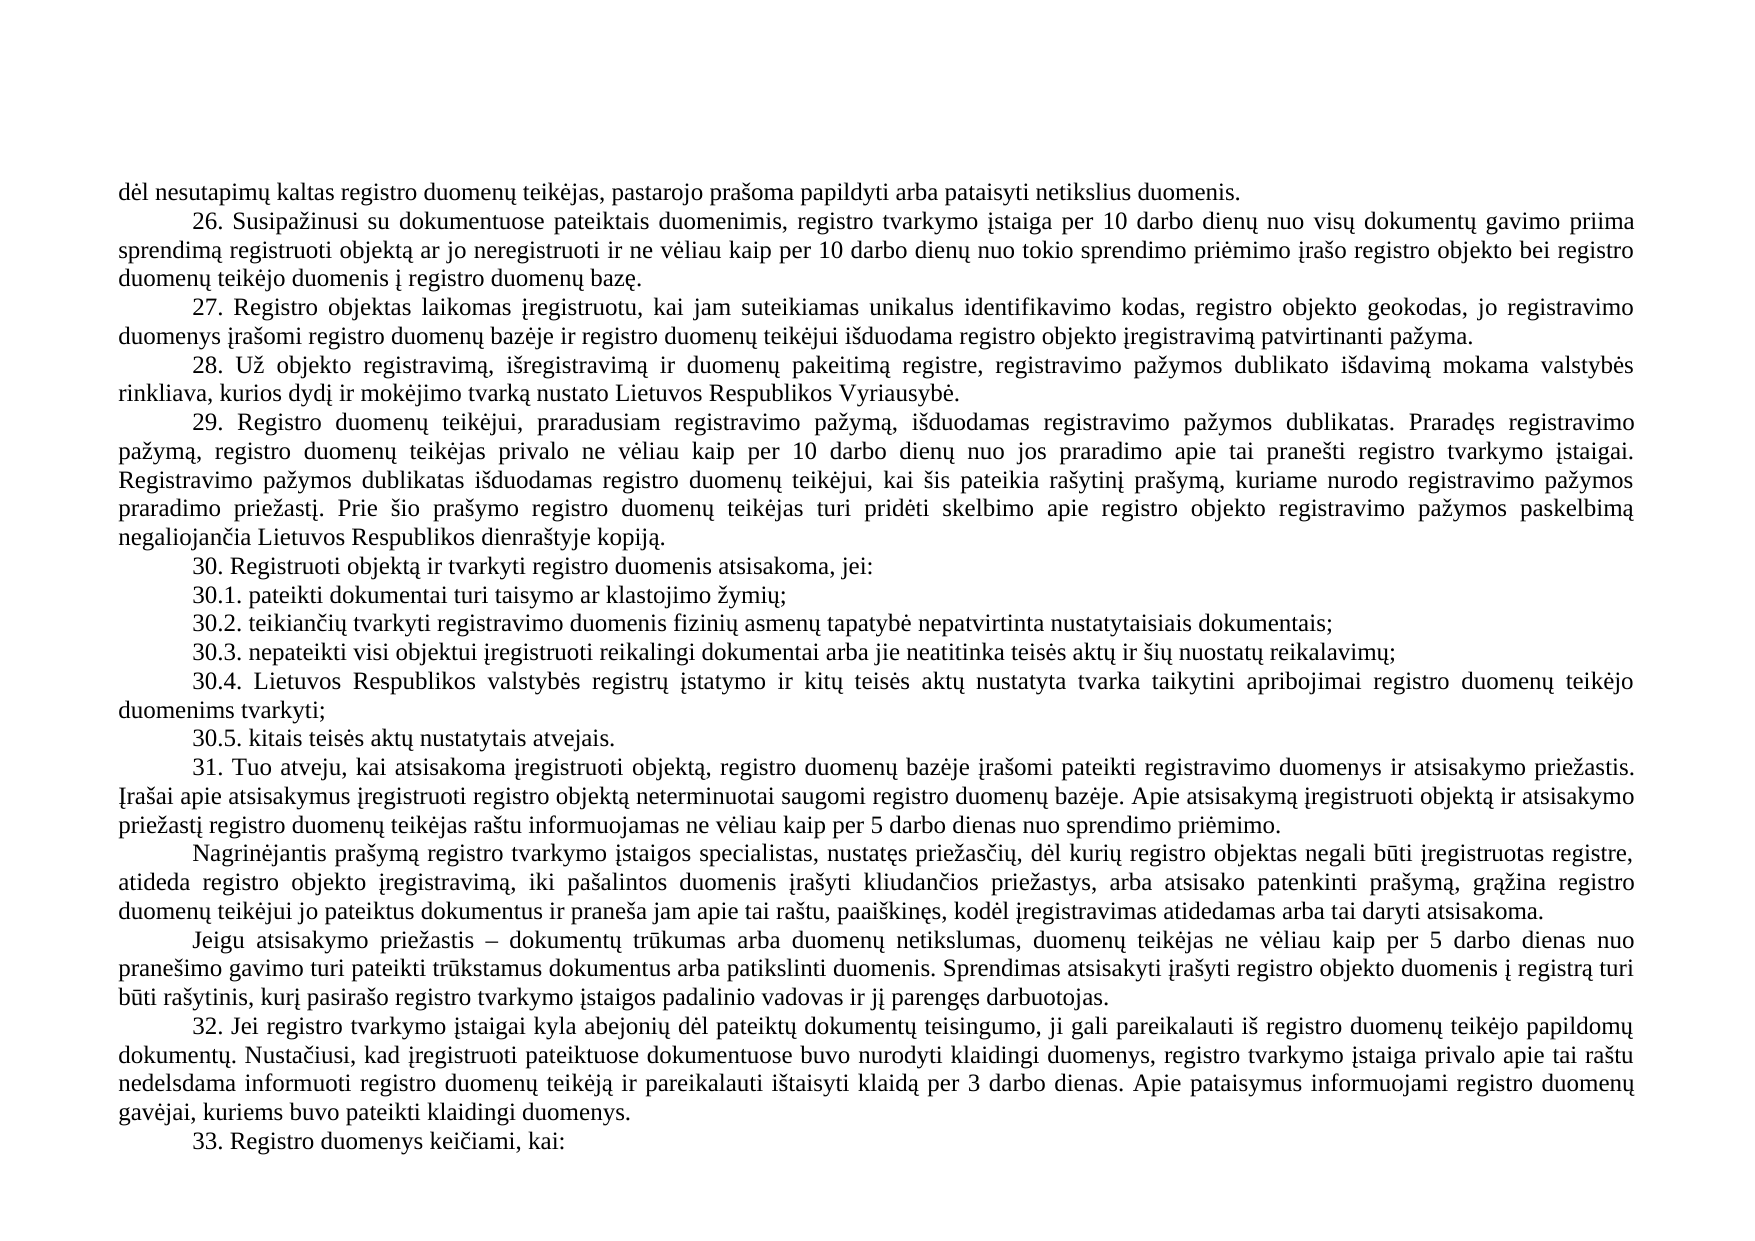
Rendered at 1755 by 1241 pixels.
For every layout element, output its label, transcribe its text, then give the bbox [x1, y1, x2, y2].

text Jeigu atsisakymo priežastis – dokumentų trūkumas arba duomenų netikslumas, duomenų teikėjas ne vėliau kaip per 5 darbo dienas nuo pranešimo gavimo turi pateikti trūkstamus dokumentus arba patikslinti duomenis. Sprendimas atsisakyti įrašyti registro objekto duomenis į registrą turi būti rašytinis, kurį pasirašo registro tvarkymo įstaigos padalinio vadovas ir jį parengęs darbuotojas. [118, 925, 1636, 1011]
text 30. Registruoti objektą ir tvarkyti registro duomenis atsisakoma, jei: [118, 551, 1636, 580]
text 28. Už objekto registravimą, išregistravimą ir duomenų pakeitimą registre, registravimo pažymos dublikato išdavimą mokama valstybės rinkliava, kurios dydį ir mokėjimo tvarką nustato Lietuvos Respublikos Vyriausybė. [118, 350, 1636, 407]
text 30.4. Lietuvos Respublikos valstybės registrų įstatymo ir kitų teisės aktų nustatyta tvarka taikytini apribojimai registro duomenų teikėjo duomenims tvarkyti; [118, 666, 1636, 723]
text 30.1. pateikti dokumentai turi taisymo ar klastojimo žymių; [118, 580, 1636, 608]
text 27. Registro objektas laikomas įregistruotu, kai jam suteikiamas unikalus identifikavimo kodas, registro objekto geokodas, jo registravimo duomenys įrašomi registro duomenų bazėje ir registro duomenų teikėjui išduodama registro objekto įregistravimą patvirtinanti pažyma. [118, 292, 1636, 350]
text 30.3. nepateikti visi objektui įregistruoti reikalingi dokumentai arba jie neatitinka teisės aktų ir šių nuostatų reikalavimų; [118, 637, 1636, 666]
text 30.5. kitais teisės aktų nustatytais atvejais. [118, 723, 1636, 752]
text 26. Susipažinusi su dokumentuose pateiktais duomenimis, registro tvarkymo įstaiga per 10 darbo dienų nuo visų dokumentų gavimo priima sprendimą registruoti objektą ar jo neregistruoti ir ne vėliau kaip per 10 darbo dienų nuo tokio sprendimo priėmimo įrašo registro objekto bei registro duomenų teikėjo duomenis į registro duomenų bazę. [118, 206, 1636, 292]
text Nagrinėjantis prašymą registro tvarkymo įstaigos specialistas, nustatęs priežasčių, dėl kurių registro objektas negali būti įregistruotas registre, atideda registro objekto įregistravimą, iki pašalintos duomenis įrašyti kliudančios priežastys, arba atsisako patenkinti prašymą, grąžina registro duomenų teikėjui jo pateiktus dokumentus ir praneša jam apie tai raštu, paaiškinęs, kodėl įregistravimas atidedamas arba tai daryti atsisakoma. [118, 838, 1636, 925]
text 30.2. teikiančių tvarkyti registravimo duomenis fizinių asmenų tapatybė nepatvirtinta nustatytaisiais dokumentais; [118, 608, 1636, 637]
text 29. Registro duomenų teikėjui, praradusiam registravimo pažymą, išduodamas registravimo pažymos dublikatas. Praradęs registravimo pažymą, registro duomenų teikėjas privalo ne vėliau kaip per 10 darbo dienų nuo jos praradimo apie tai pranešti registro tvarkymo įstaigai. Registravimo pažymos dublikatas išduodamas registro duomenų teikėjui, kai šis pateikia rašytinį prašymą, kuriame nurodo registravimo pažymos praradimo priežastį. Prie šio prašymo registro duomenų teikėjas turi pridėti skelbimo apie registro objekto registravimo pažymos paskelbimą negaliojančia Lietuvos Respublikos dienraštyje kopiją. [118, 407, 1636, 551]
text 31. Tuo atveju, kai atsisakoma įregistruoti objektą, registro duomenų bazėje įrašomi pateikti registravimo duomenys ir atsisakymo priežastis. Įrašai apie atsisakymus įregistruoti registro objektą neterminuotai saugomi registro duomenų bazėje. Apie atsisakymą įregistruoti objektą ir atsisakymo priežastį registro duomenų teikėjas raštu informuojamas ne vėliau kaip per 5 darbo dienas nuo sprendimo priėmimo. [118, 752, 1636, 838]
text 33. Registro duomenys keičiami, kai: [118, 1126, 1636, 1155]
text dėl nesutapimų kaltas registro duomenų teikėjas, pastarojo prašoma papildyti arba pataisyti netikslius duomenis. [118, 177, 1636, 206]
text 32. Jei registro tvarkymo įstaigai kyla abejonių dėl pateiktų dokumentų teisingumo, ji gali pareikalauti iš registro duomenų teikėjo papildomų dokumentų. Nustačiusi, kad įregistruoti pateiktuose dokumentuose buvo nurodyti klaidingi duomenys, registro tvarkymo įstaiga privalo apie tai raštu nedelsdama informuoti registro duomenų teikėją ir pareikalauti ištaisyti klaidą per 3 darbo dienas. Apie pataisymus informuojami registro duomenų gavėjai, kuriems buvo pateikti klaidingi duomenys. [118, 1011, 1636, 1126]
